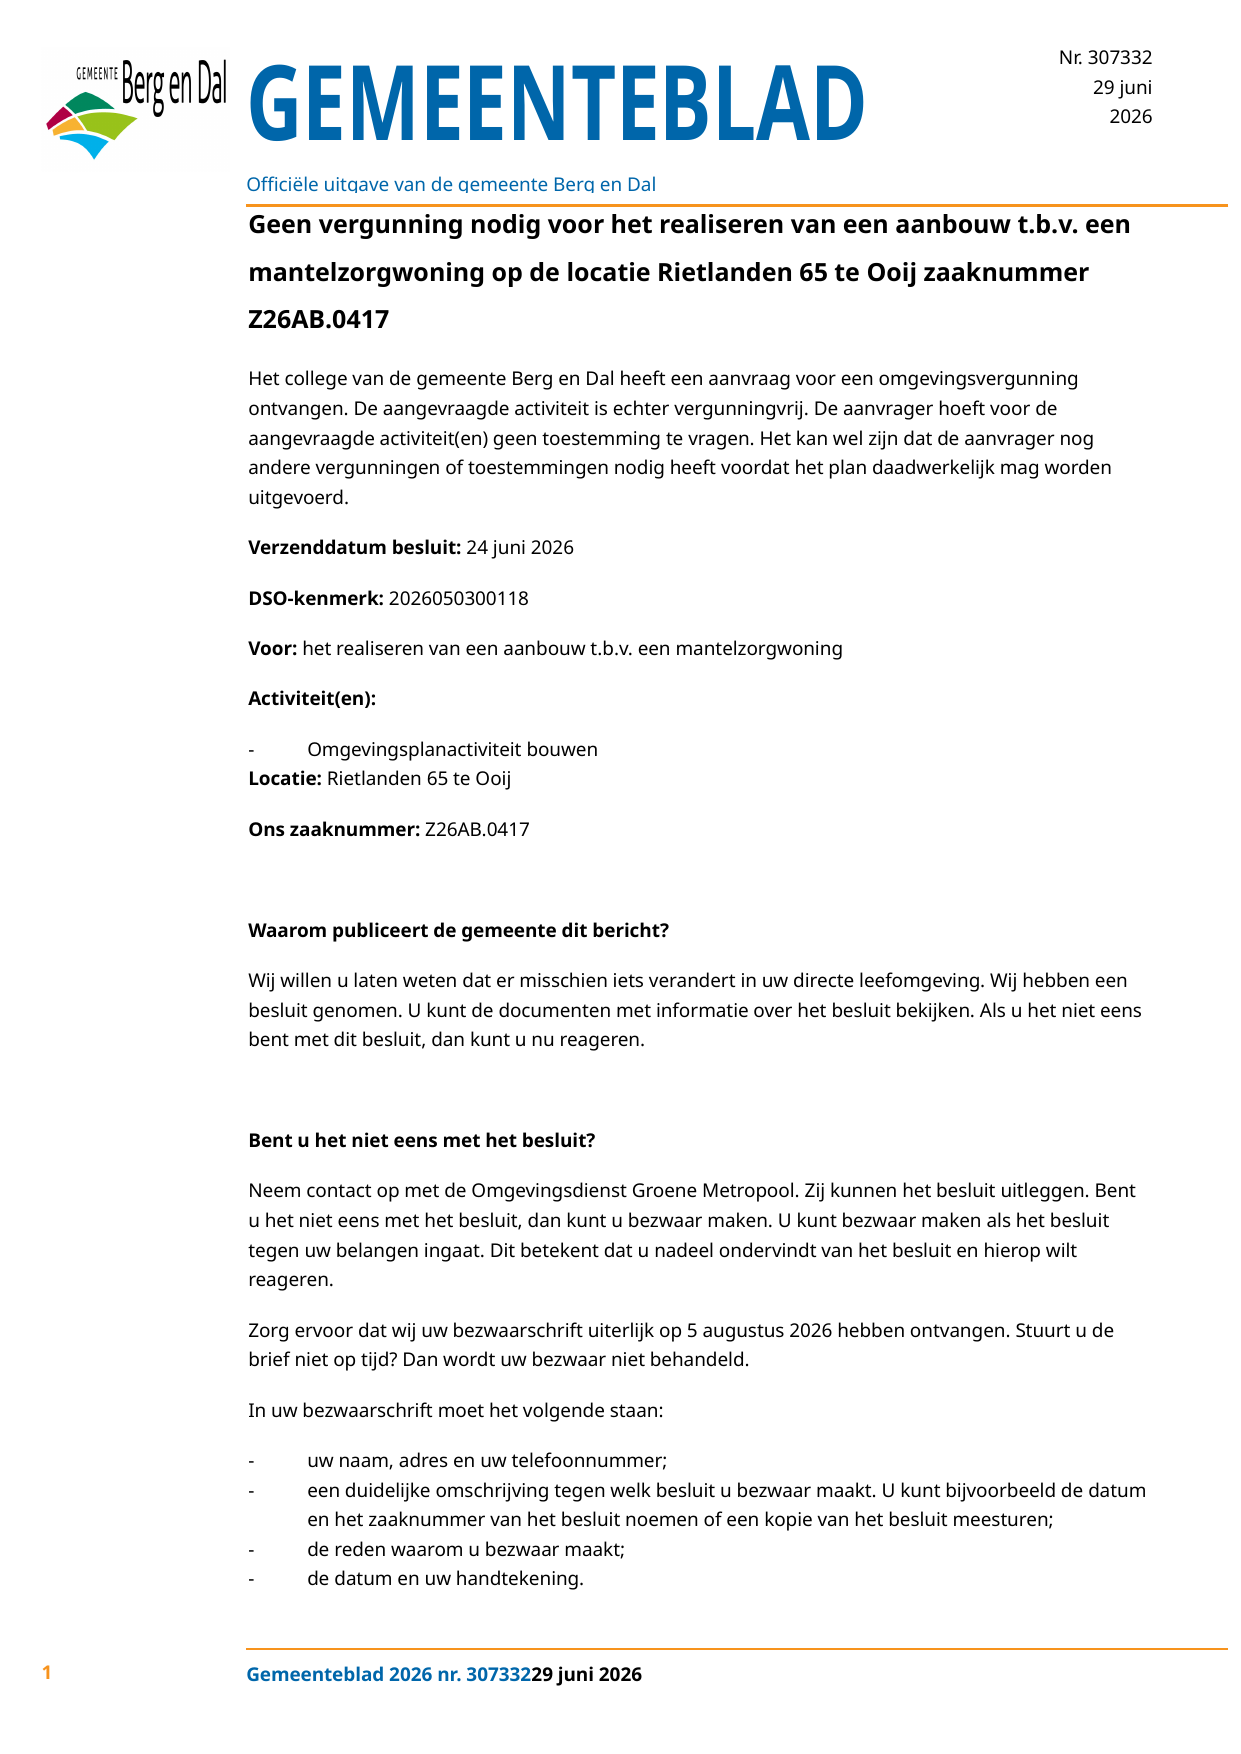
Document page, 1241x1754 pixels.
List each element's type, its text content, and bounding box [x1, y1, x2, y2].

list een duidelijke omschrijving tegen welk besluit u bezwaar maakt. U kunt bijvoorbeeld de datum en het zaaknummer van het besluit noemen of een kopie van het besluit meesturen; [248, 1477, 1152, 1532]
list uw naam, adres en uw telefoonnummer; [248, 1447, 1152, 1473]
list Omgevingsplanactiviteit bouwen [248, 736, 1152, 762]
text Verzenddatum besluit: 24 juni 2026 [248, 534, 1152, 560]
text Geen vergunning nodig voor het realiseren van een aanbouw t.b.v. een mantelzorgwoning op de locatie Rietlanden 65 te Ooij zaaknummer Z26AB.0417 [248, 207, 1152, 336]
text Zorg ervoor dat wij uw bezwaarschrift uiterlijk op 5 augustus 2026 hebben ontvangen. Stuurt u de brief niet op tijd? Dan wordt uw bezwaar niet behandeld. [248, 1317, 1152, 1372]
text Activiteit(en): [248, 686, 1152, 711]
text In uw bezwaarschrift moet het volgende staan: [248, 1397, 1152, 1422]
text Voor: het realiseren van een aanbouw t.b.v. een mantelzorgwoning [248, 635, 1152, 661]
list de datum en uw handtekening. [248, 1566, 1152, 1591]
text DSO-kenmerk: 2026050300118 [248, 585, 1152, 610]
text Wij willen u laten weten dat er misschien iets verandert in uw directe leefomgeving. Wij hebben een besluit genomen. U kunt de documenten met informatie over het besluit bekijken. Als u het niet eens bent met dit besluit, dan kunt u nu reageren. [248, 967, 1152, 1052]
text Locatie: Rietlanden 65 te Ooij [248, 766, 1152, 791]
text Ons zaaknummer: Z26AB.0417 [248, 816, 1152, 842]
list de reden waarom u bezwaar maakt; [248, 1536, 1152, 1562]
text Neem contact op met de Omgevingsdienst Groene Metropool. Zij kunnen het besluit uitleggen. Bent u het niet eens met het besluit, dan kunt u bezwaar maken. U kunt bezwaar maken als het besluit tegen uw belangen ingaat. Dit betekent dat u nadeel ondervindt van het besluit en hierop wilt reageren. [248, 1178, 1152, 1292]
picture [41, 47, 231, 172]
text Waarom publiceert de gemeente dit bericht? [248, 917, 1152, 942]
text Bent u het niet eens met het besluit? [248, 1127, 1152, 1153]
text Het college van de gemeente Berg en Dal heeft een aanvraag voor een omgevingsvergunning ontvangen. De aangevraagde activiteit is echter vergunningvrij. De aanvrager hoeft voor de aangevraagde activiteit(en) geen toestemming te vragen. Het kan wel zijn dat de aanvrager nog andere vergunningen of toestemmingen nodig heeft voordat het plan daadwerkelijk mag worden uitgevoerd. [248, 366, 1152, 509]
